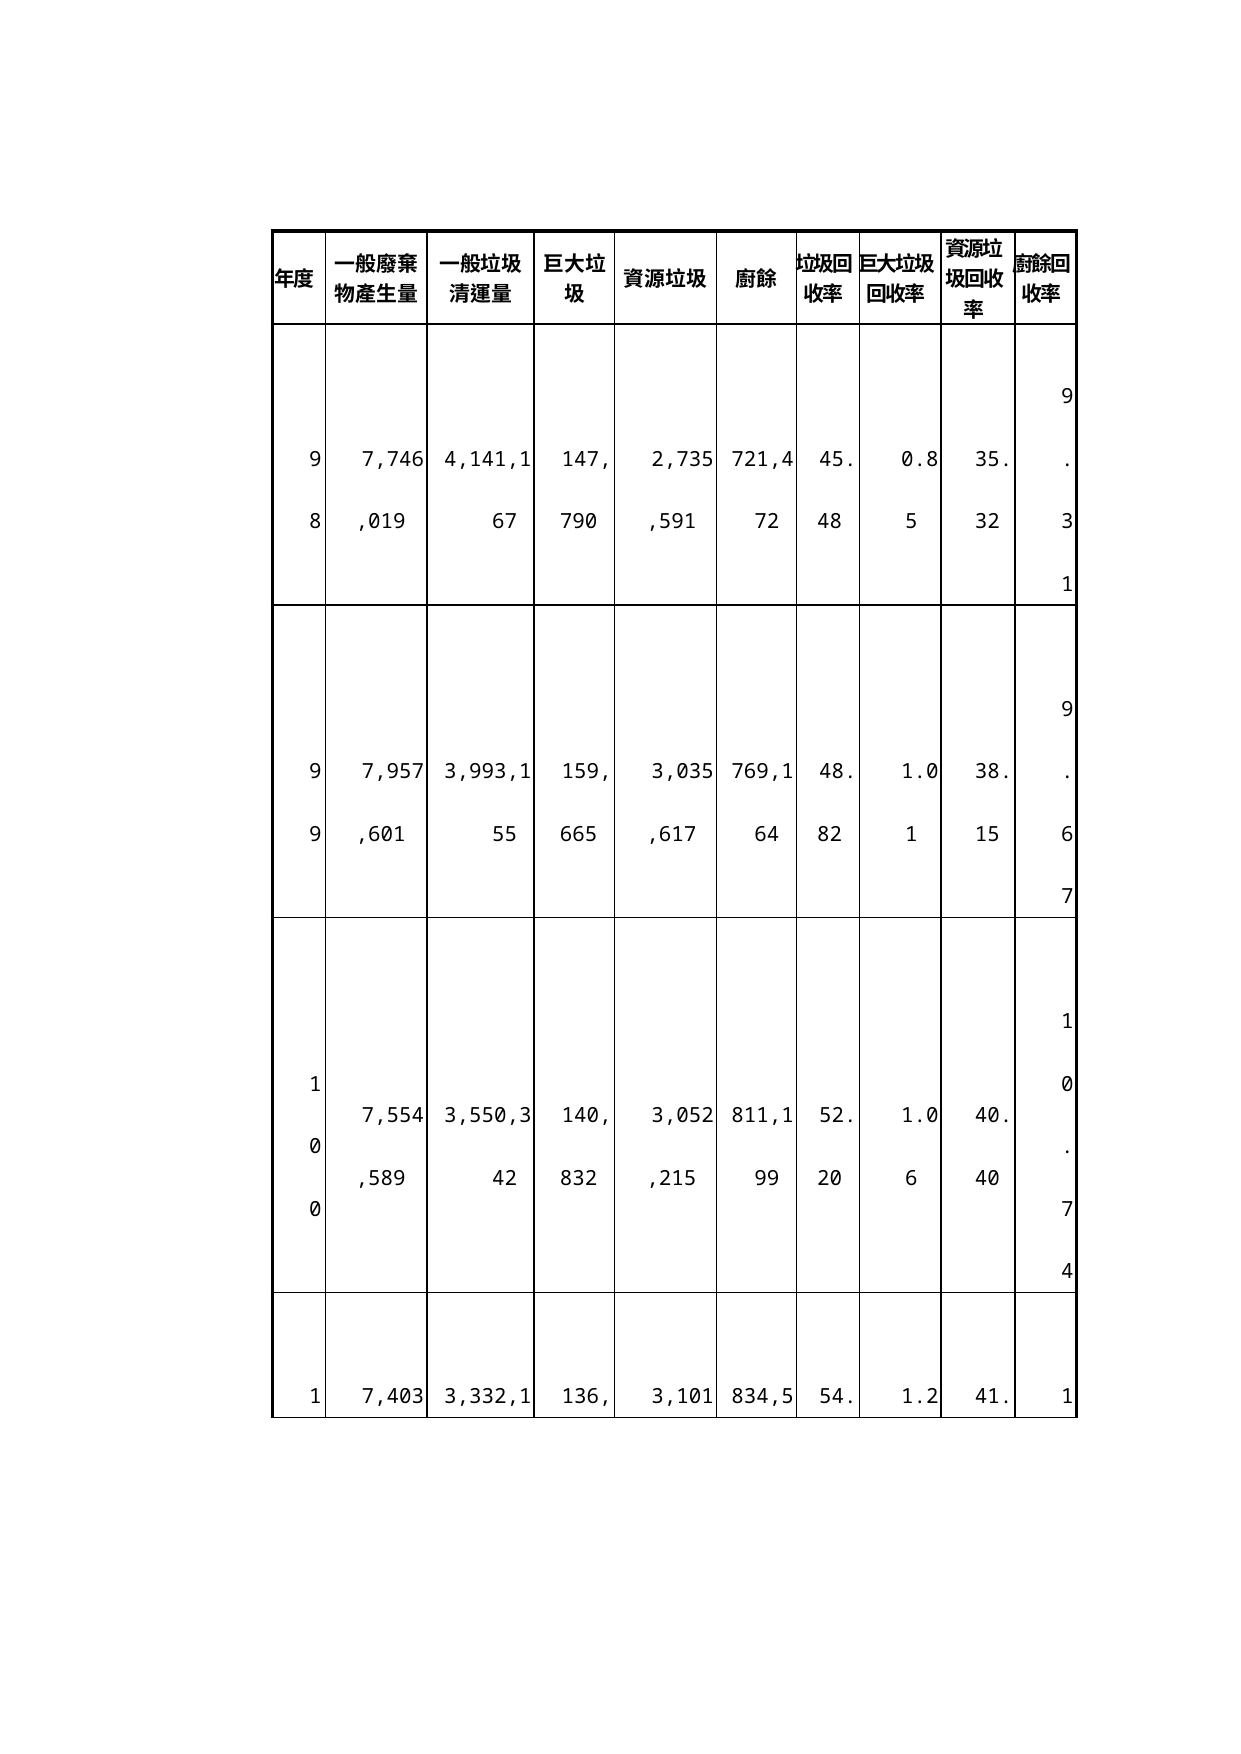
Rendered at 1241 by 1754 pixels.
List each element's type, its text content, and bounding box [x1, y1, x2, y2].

table_cell 159,665 [535, 606, 614, 917]
table_cell 1.2 [860, 1293, 940, 1417]
table_header 資源垃圾 [615, 233, 716, 323]
table_cell 54. [797, 1293, 859, 1417]
table_cell 100 [274, 918, 325, 1292]
table_cell 811,199 [717, 918, 796, 1292]
table_cell 147,790 [535, 325, 614, 604]
table_cell 769,164 [717, 606, 796, 917]
table_cell 7,554,589 [326, 918, 426, 1292]
table_cell 834,5 [717, 1293, 796, 1417]
table_cell 1 [1016, 1293, 1075, 1417]
table_cell 9.67 [1016, 606, 1075, 917]
table_cell 721,472 [717, 325, 796, 604]
table_cell 1.01 [860, 606, 940, 917]
table_cell 4,141,167 [428, 325, 533, 604]
table_cell 48.82 [797, 606, 859, 917]
table_cell 140,832 [535, 918, 614, 1292]
table_cell 7,403 [326, 1293, 426, 1417]
table_cell 3,052,215 [615, 918, 716, 1292]
table_header 廚餘 [717, 233, 796, 323]
table_cell 10.74 [1016, 918, 1075, 1292]
table_cell 9.31 [1016, 325, 1075, 604]
table_cell 3,332,1 [428, 1293, 533, 1417]
table_cell 136, [535, 1293, 614, 1417]
table_header 一般廢棄物產生量 [326, 233, 426, 323]
table_cell 7,957,601 [326, 606, 426, 917]
table_cell 3,993,155 [428, 606, 533, 917]
table_cell 3,550,342 [428, 918, 533, 1292]
table_cell 98 [274, 325, 325, 604]
table_header 垃圾回收率 [797, 233, 859, 323]
table_header 巨大垃圾 [535, 233, 614, 323]
table_cell 3,101 [615, 1293, 716, 1417]
table_cell 3,035,617 [615, 606, 716, 917]
table_cell 40.40 [942, 918, 1014, 1292]
table_cell 7,746,019 [326, 325, 426, 604]
table_header 資源垃圾回收率 [942, 233, 1014, 323]
table_cell 35.32 [942, 325, 1014, 604]
table_cell 1.06 [860, 918, 940, 1292]
table_header 一般垃圾清運量 [428, 233, 533, 323]
table_cell 0.85 [860, 325, 940, 604]
table_cell 52.20 [797, 918, 859, 1292]
table_cell 41. [942, 1293, 1014, 1417]
table_header 年度 [274, 233, 325, 323]
table_cell 38.15 [942, 606, 1014, 917]
table_header 巨大垃圾回收率 [860, 233, 940, 323]
table_cell 45.48 [797, 325, 859, 604]
table_cell 1 [274, 1293, 325, 1417]
table_cell 99 [274, 606, 325, 917]
table_header 廚餘回收率 [1016, 233, 1075, 323]
table_cell 2,735,591 [615, 325, 716, 604]
